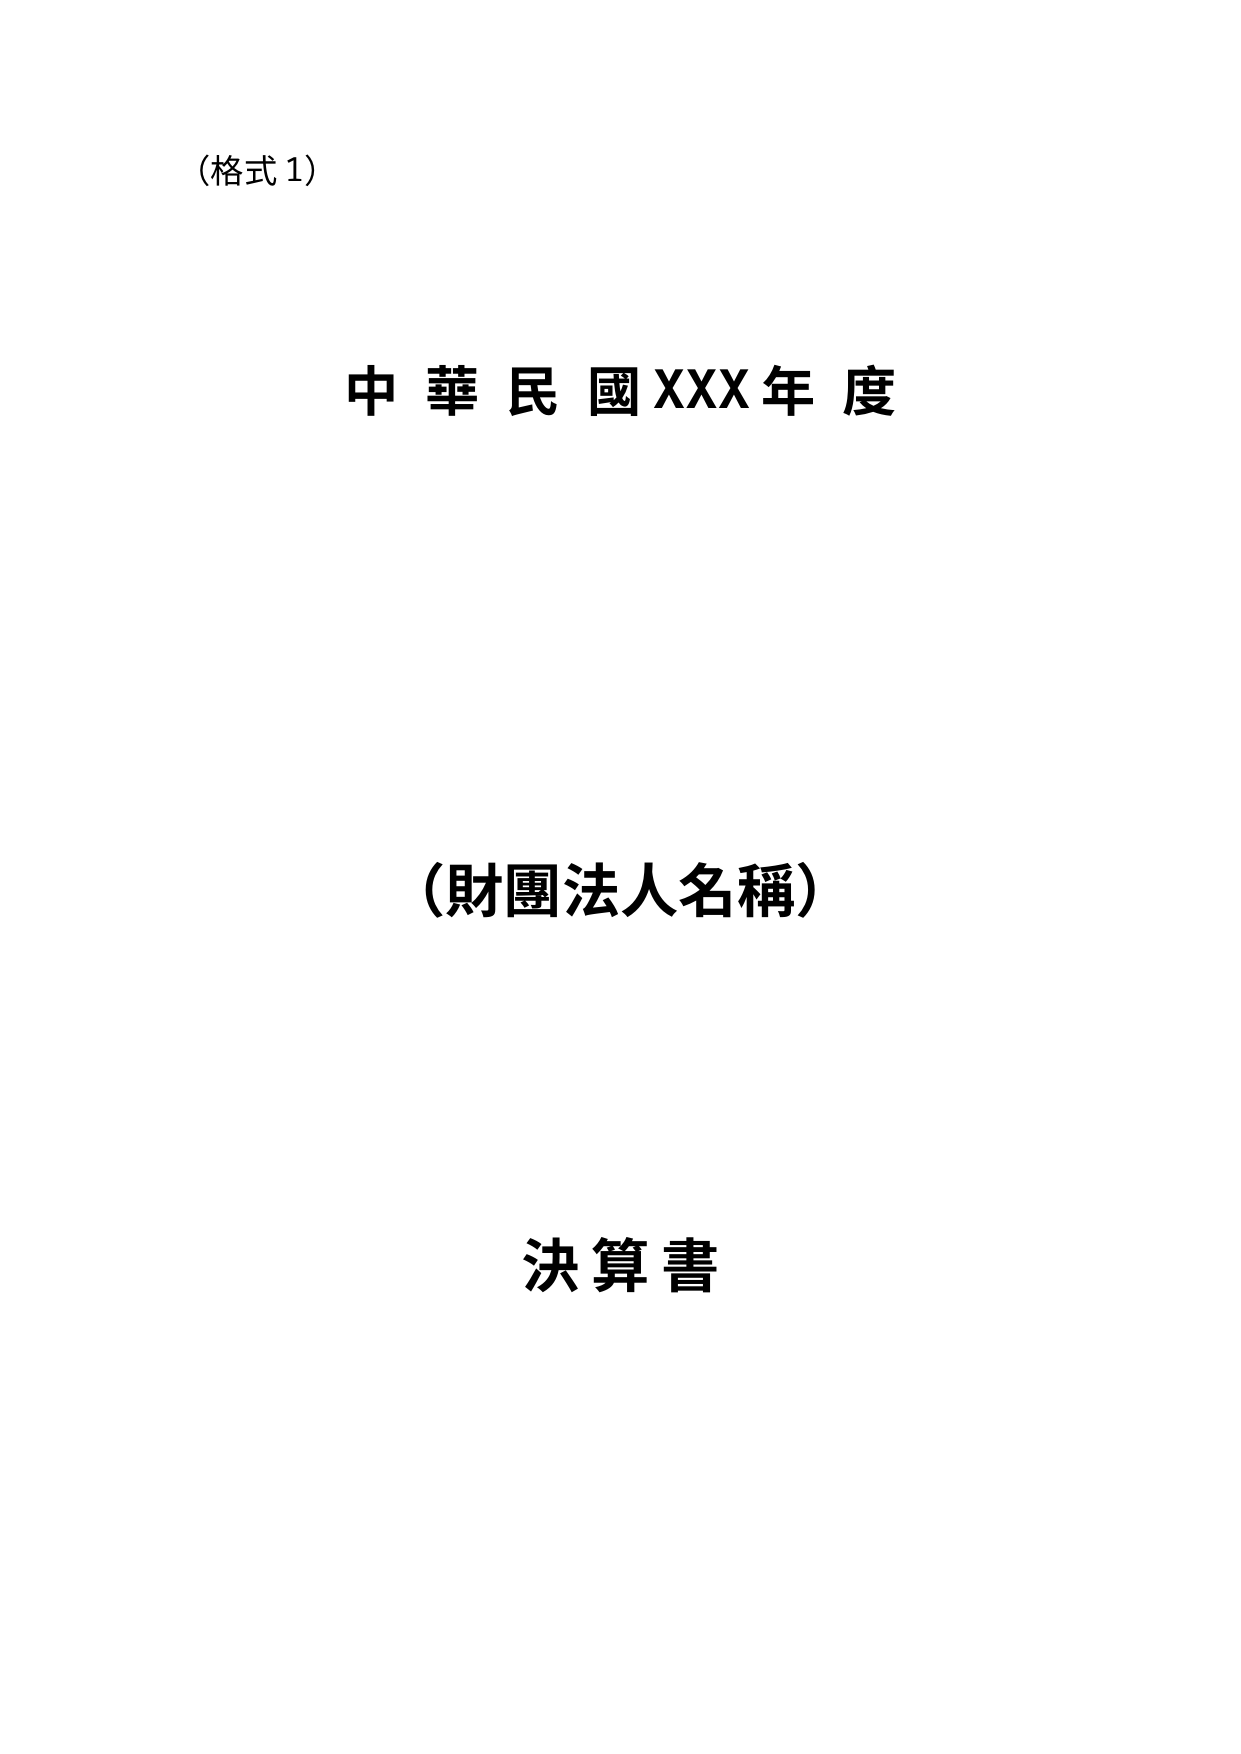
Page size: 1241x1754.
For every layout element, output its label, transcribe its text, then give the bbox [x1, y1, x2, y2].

text （格式1） [177, 127, 1063, 189]
text 決算書 [177, 1189, 1063, 1314]
text （財團法人名稱） [177, 814, 1063, 939]
text 中 華 民 國XXX年 度 [177, 314, 1063, 439]
